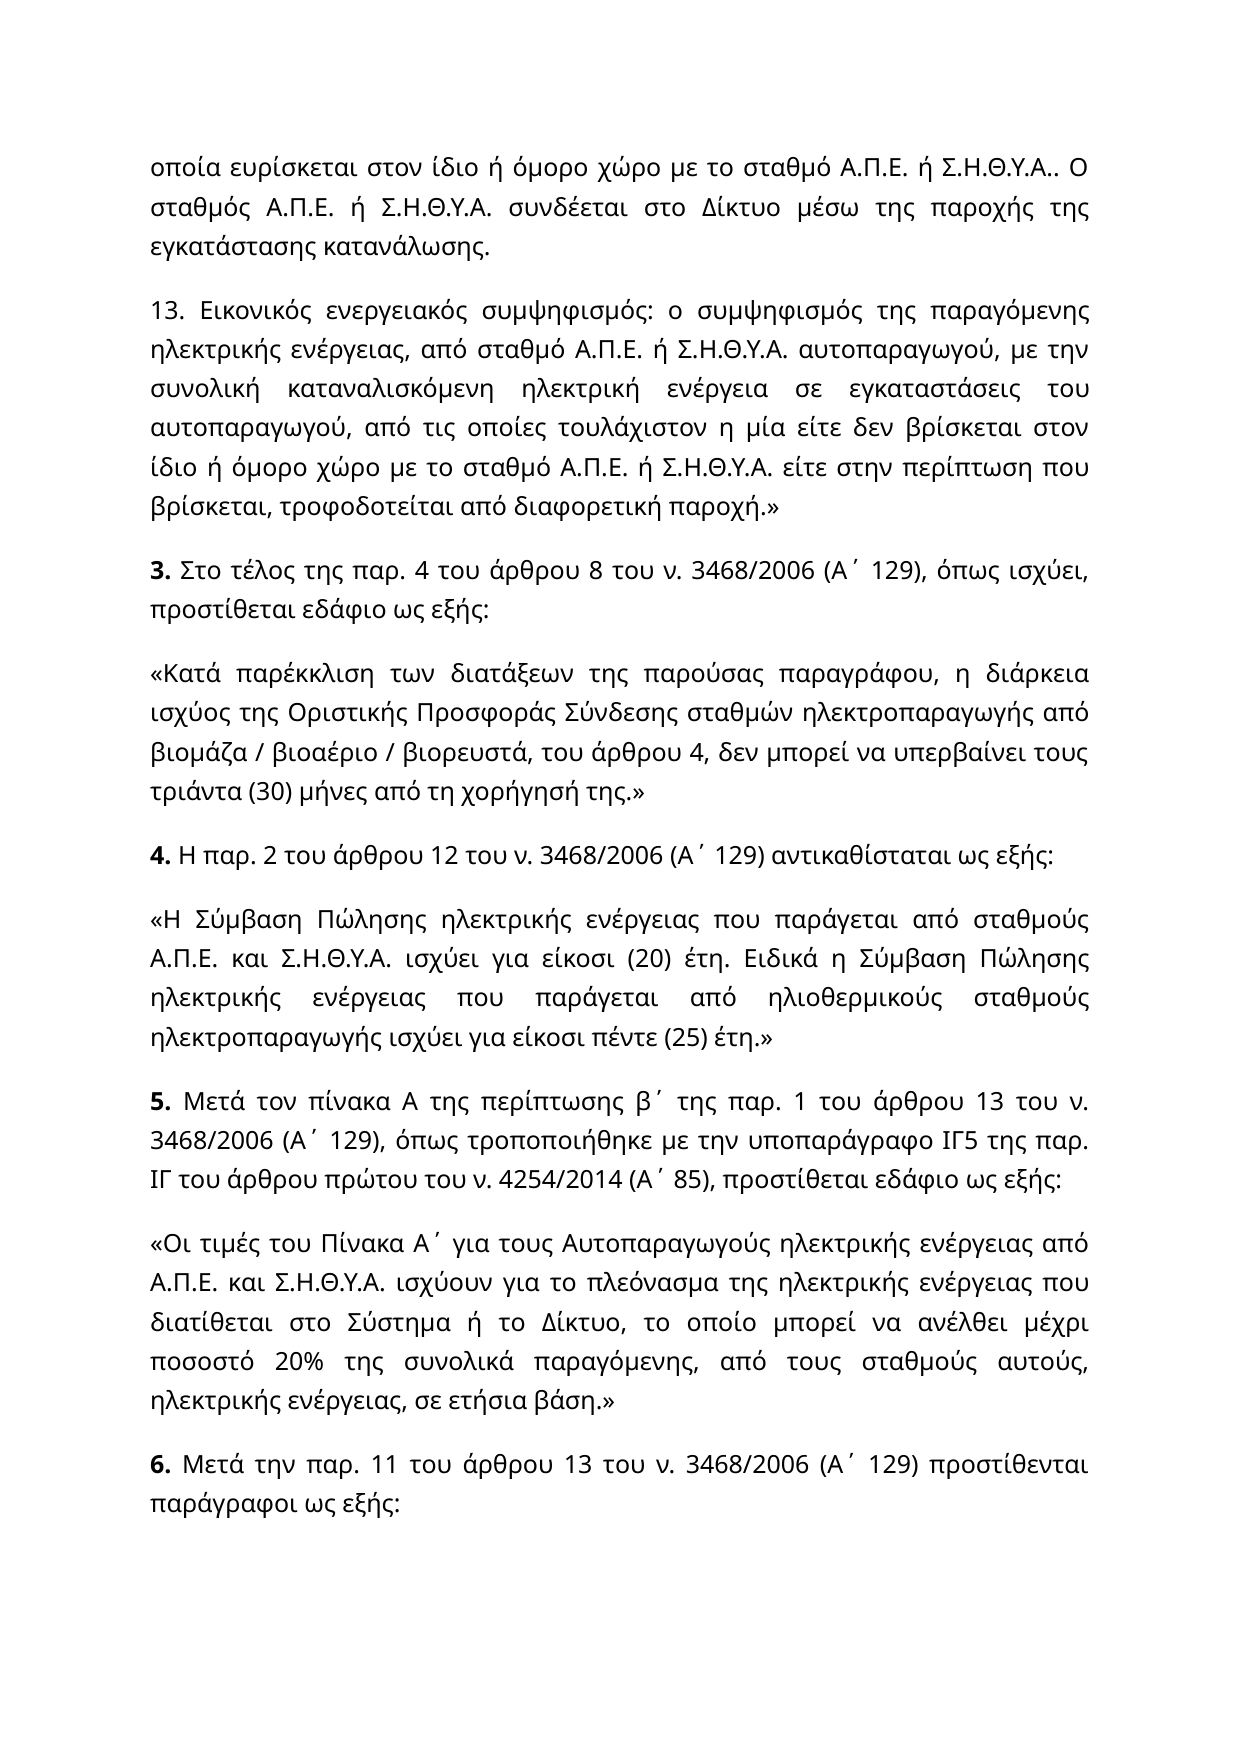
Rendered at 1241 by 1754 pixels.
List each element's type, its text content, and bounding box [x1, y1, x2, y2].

text «Οι τιμές του Πίνακα Α΄ για τους Αυτοπαραγωγούς ηλεκτρικής ενέργειας από Α.Π.Ε. και Σ.Η.Θ.Υ.Α. ισχύουν για το πλεόνασμα της ηλεκτρικής ενέργειας που διατίθεται στο Σύστημα ή το Δίκτυο, το οποίο μπορεί να ανέλθει μέχρι ποσοστό 20% της συνολικά παραγόμενης, από τους σταθμούς αυτούς, ηλεκτρικής ενέργειας, σε ετήσια βάση.» [150, 1226, 1090, 1417]
text 3. Στο τέλος της παρ. 4 του άρθρου 8 του ν. 3468/2006 (Α΄ 129), όπως ισχύει, προστίθεται εδάφιο ως εξής: [150, 552, 1090, 626]
text 5. Μετά τον πίνακα Α της περίπτωσης β΄ της παρ. 1 του άρθρου 13 του ν. 3468/2006 (Α΄ 129), όπως τροποποιήθηκε με την υποπαράγραφο ΙΓ5 της παρ. ΙΓ του άρθρου πρώτου του ν. 4254/2014 (Α΄ 85), προστίθεται εδάφιο ως εξής: [150, 1083, 1090, 1196]
text «Κατά παρέκκλιση των διατάξεων της παρούσας παραγράφου, η διάρκεια ισχύος της Οριστικής Προσφοράς Σύνδεσης σταθμών ηλεκτροπαραγωγής από βιομάζα / βιοαέριο / βιορευστά, του άρθρου 4, δεν μπορεί να υπερβαίνει τους τριάντα (30) μήνες από τη χορήγησή της.» [150, 656, 1090, 807]
text «Η Σύμβαση Πώλησης ηλεκτρικής ενέργειας που παράγεται από σταθμούς Α.Π.Ε. και Σ.Η.Θ.Υ.Α. ισχύει για είκοσι (20) έτη. Ειδικά η Σύμβαση Πώλησης ηλεκτρικής ενέργειας που παράγεται από ηλιοθερμικούς σταθμούς ηλεκτροπαραγωγής ισχύει για είκοσι πέντε (25) έτη.» [150, 902, 1090, 1053]
text οποία ευρίσκεται στον ίδιο ή όμορο χώρο με το σταθμό Α.Π.Ε. ή Σ.Η.Θ.Υ.Α.. Ο σταθμός Α.Π.Ε. ή Σ.Η.Θ.Υ.Α. συνδέεται στο Δίκτυο μέσω της παροχής της εγκατάστασης κατανάλωσης. [150, 150, 1090, 262]
text 13. Εικονικός ενεργειακός συμψηφισμός: ο συμψηφισμός της παραγόμενης ηλεκτρικής ενέργειας, από σταθμό Α.Π.Ε. ή Σ.Η.Θ.Υ.Α. αυτοπαραγωγού, με την συνολική καταναλισκόμενη ηλεκτρική ενέργεια σε εγκαταστάσεις του αυτοπαραγωγού, από τις οποίες τουλάχιστον η μία είτε δεν βρίσκεται στον ίδιο ή όμορο χώρο με το σταθμό Α.Π.Ε. ή Σ.Η.Θ.Υ.Α. είτε στην περίπτωση που βρίσκεται, τροφοδοτείται από διαφορετική παροχή.» [150, 292, 1090, 522]
text 6. Μετά την παρ. 11 του άρθρου 13 του ν. 3468/2006 (Α΄ 129) προστίθενται παράγραφοι ως εξής: [150, 1447, 1090, 1520]
text 4. Η παρ. 2 του άρθρου 12 του ν. 3468/2006 (Α΄ 129) αντικαθίσταται ως εξής: [150, 837, 1090, 872]
